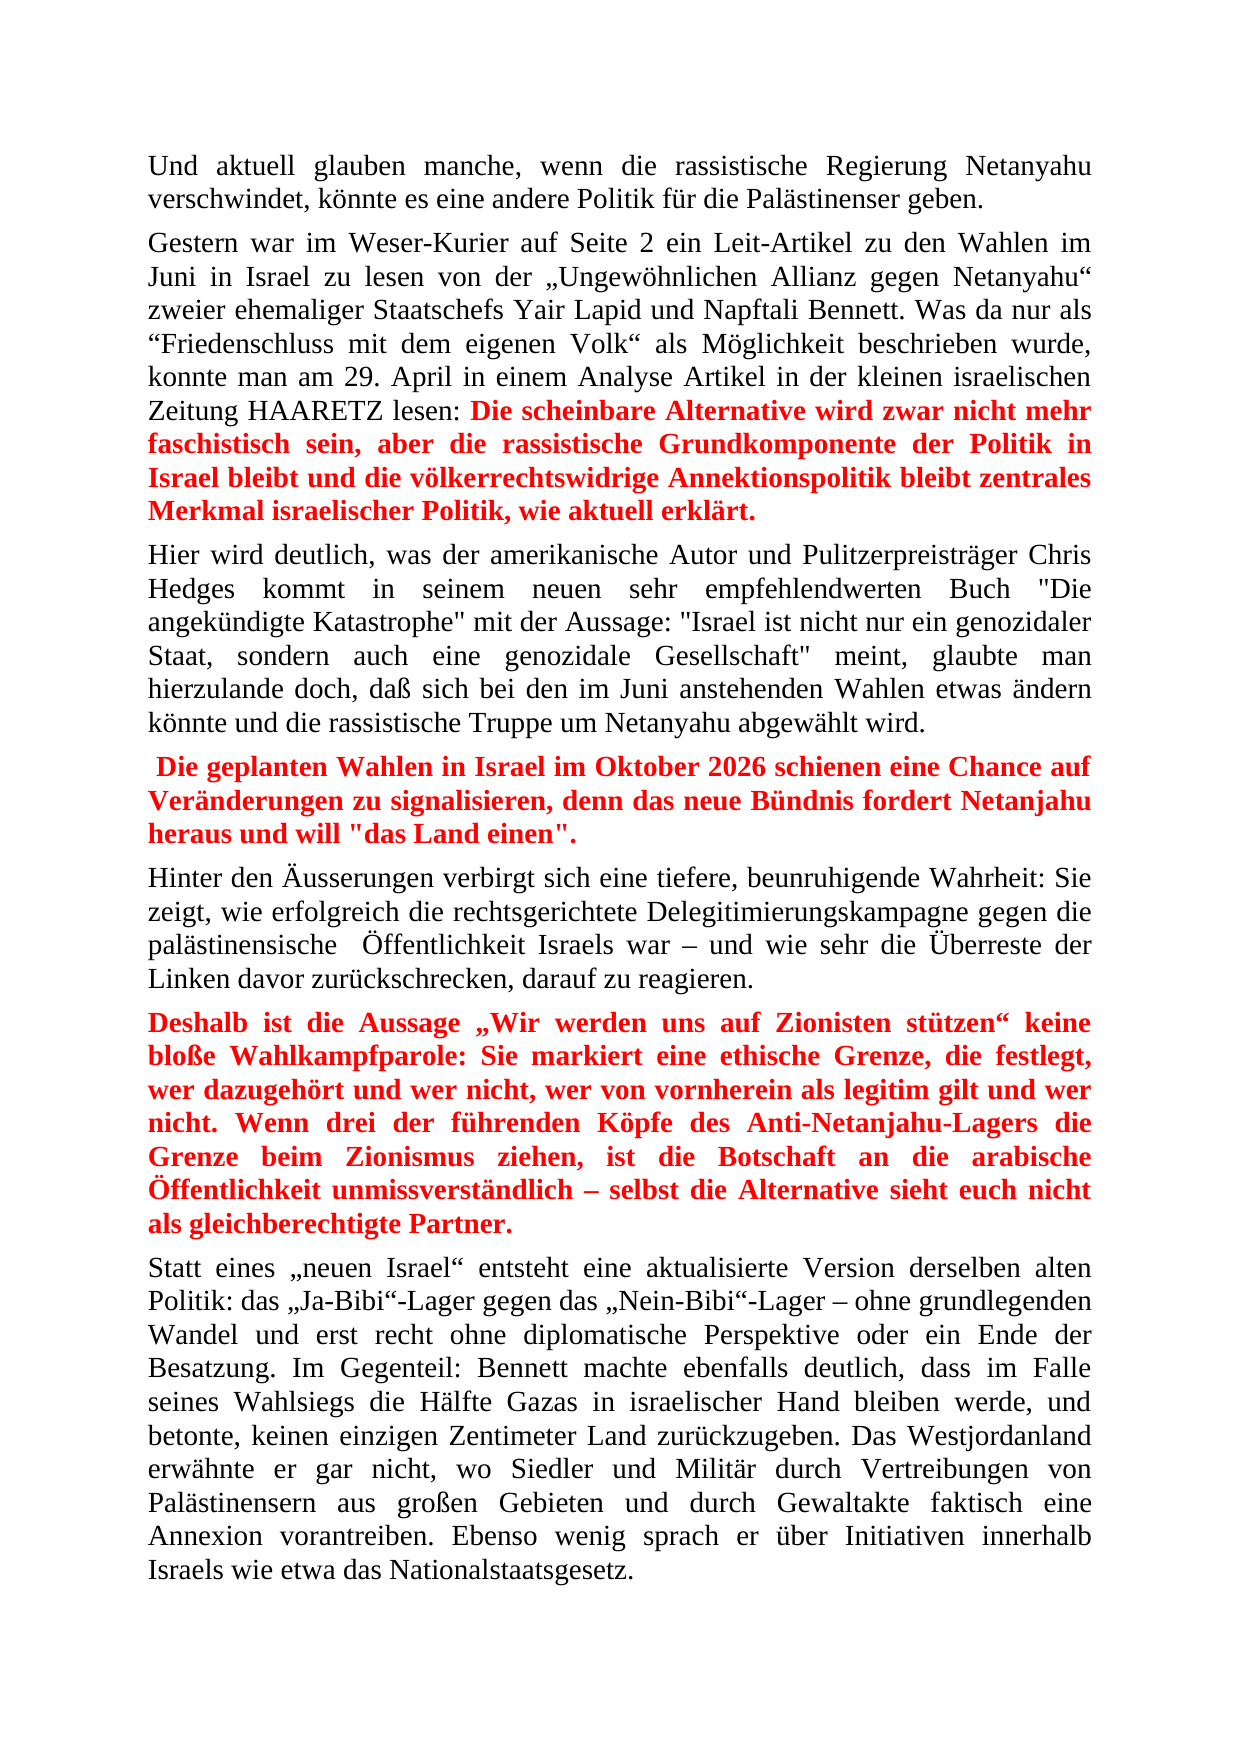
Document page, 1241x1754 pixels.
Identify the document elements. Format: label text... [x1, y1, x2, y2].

text Statt eines „neuen Israel“ entsteht eine aktualisierte Version derselben alten Politik: das „Ja-Bibi“-Lager gegen das „Nein-Bibi“-Lager – ohne grundlegenden Wandel und erst recht ohne diplomatische Perspektive oder ein Ende der Besatzung. Im Gegenteil: Bennett machte ebenfalls deutlich, dass im Falle seines Wahlsiegs die Hälfte Gazas in israelischer Hand bleiben werde, und betonte, keinen einzigen Zentimeter Land zurückzugeben. Das Westjordanland erwähnte er gar nicht, wo Siedler und Militär durch Vertreibungen von Palästinensern aus großen Gebieten und durch Gewaltakte faktisch eine Annexion vorantreiben. Ebenso wenig sprach er über Initiativen innerhalb Israels wie etwa das Nationalstaatsgesetz. [148, 1250, 1093, 1585]
text Hier wird deutlich, was der amerikanische Autor und Pulitzerpreisträger Chris Hedges kommt in seinem neuen sehr empfehlendwerten Buch "Die angekündigte Katastrophe" mit der Aussage: "Israel ist nicht nur ein genozidaler Staat, sondern auch eine genozidale Gesellschaft" meint, glaubte man hierzulande doch, daß sich bei den im Juni anstehenden Wahlen etwas ändern könnte und die rassistische Truppe um Netanyahu abgewählt wird. [148, 537, 1093, 739]
text Die geplanten Wahlen in Israel im Oktober 2026 schienen eine Chance auf Veränderungen zu signalisieren, denn das neue Bündnis fordert Netanjahu heraus und will "das Land einen". [148, 749, 1093, 850]
text Und aktuell glauben manche, wenn die rassistische Regierung Netanyahu verschwindet, könnte es eine andere Politik für die Palästinenser geben. [148, 148, 1093, 215]
text Gestern war im Weser-Kurier auf Seite 2 ein Leit-Artikel zu den Wahlen im Juni in Israel zu lesen von der „Ungewöhnlichen Allianz gegen Netanyahu“ zweier ehemaliger Staatschefs Yair Lapid und Napftali Bennett. Was da nur als “Friedenschluss mit dem eigenen Volk“ als Möglichkeit beschrieben wurde, konnte man am 29. April in einem Analyse Artikel in der kleinen israelischen Zeitung HAARETZ lesen: Die scheinbare Alternative wird zwar nicht mehr faschistisch sein, aber die rassistische Grundkomponente der Politik in Israel bleibt und die völkerrechtswidrige Annektionspolitik bleibt zentrales Merkmal israelischer Politik, wie aktuell erklärt. [148, 225, 1093, 527]
text Hinter den Äusserungen verbirgt sich eine tiefere, beunruhigende Wahrheit: Sie zeigt, wie erfolgreich die rechtsgerichtete Delegitimierungskampagne gegen die palästinensische Öffentlichkeit Israels war – und wie sehr die Überreste der Linken davor zurückschrecken, darauf zu reagieren. [148, 860, 1093, 994]
text Deshalb ist die Aussage „Wir werden uns auf Zionisten stützen“ keine bloße Wahlkampfparole: Sie markiert eine ethische Grenze, die festlegt, wer dazugehört und wer nicht, wer von vornherein als legitim gilt und wer nicht. Wenn drei der führenden Köpfe des Anti-Netanjahu-Lagers die Grenze beim Zionismus ziehen, ist die Botschaft an die arabische Öffentlichkeit unmissverständlich – selbst die Alternative sieht euch nicht als gleichberechtigte Partner. [148, 1005, 1093, 1239]
